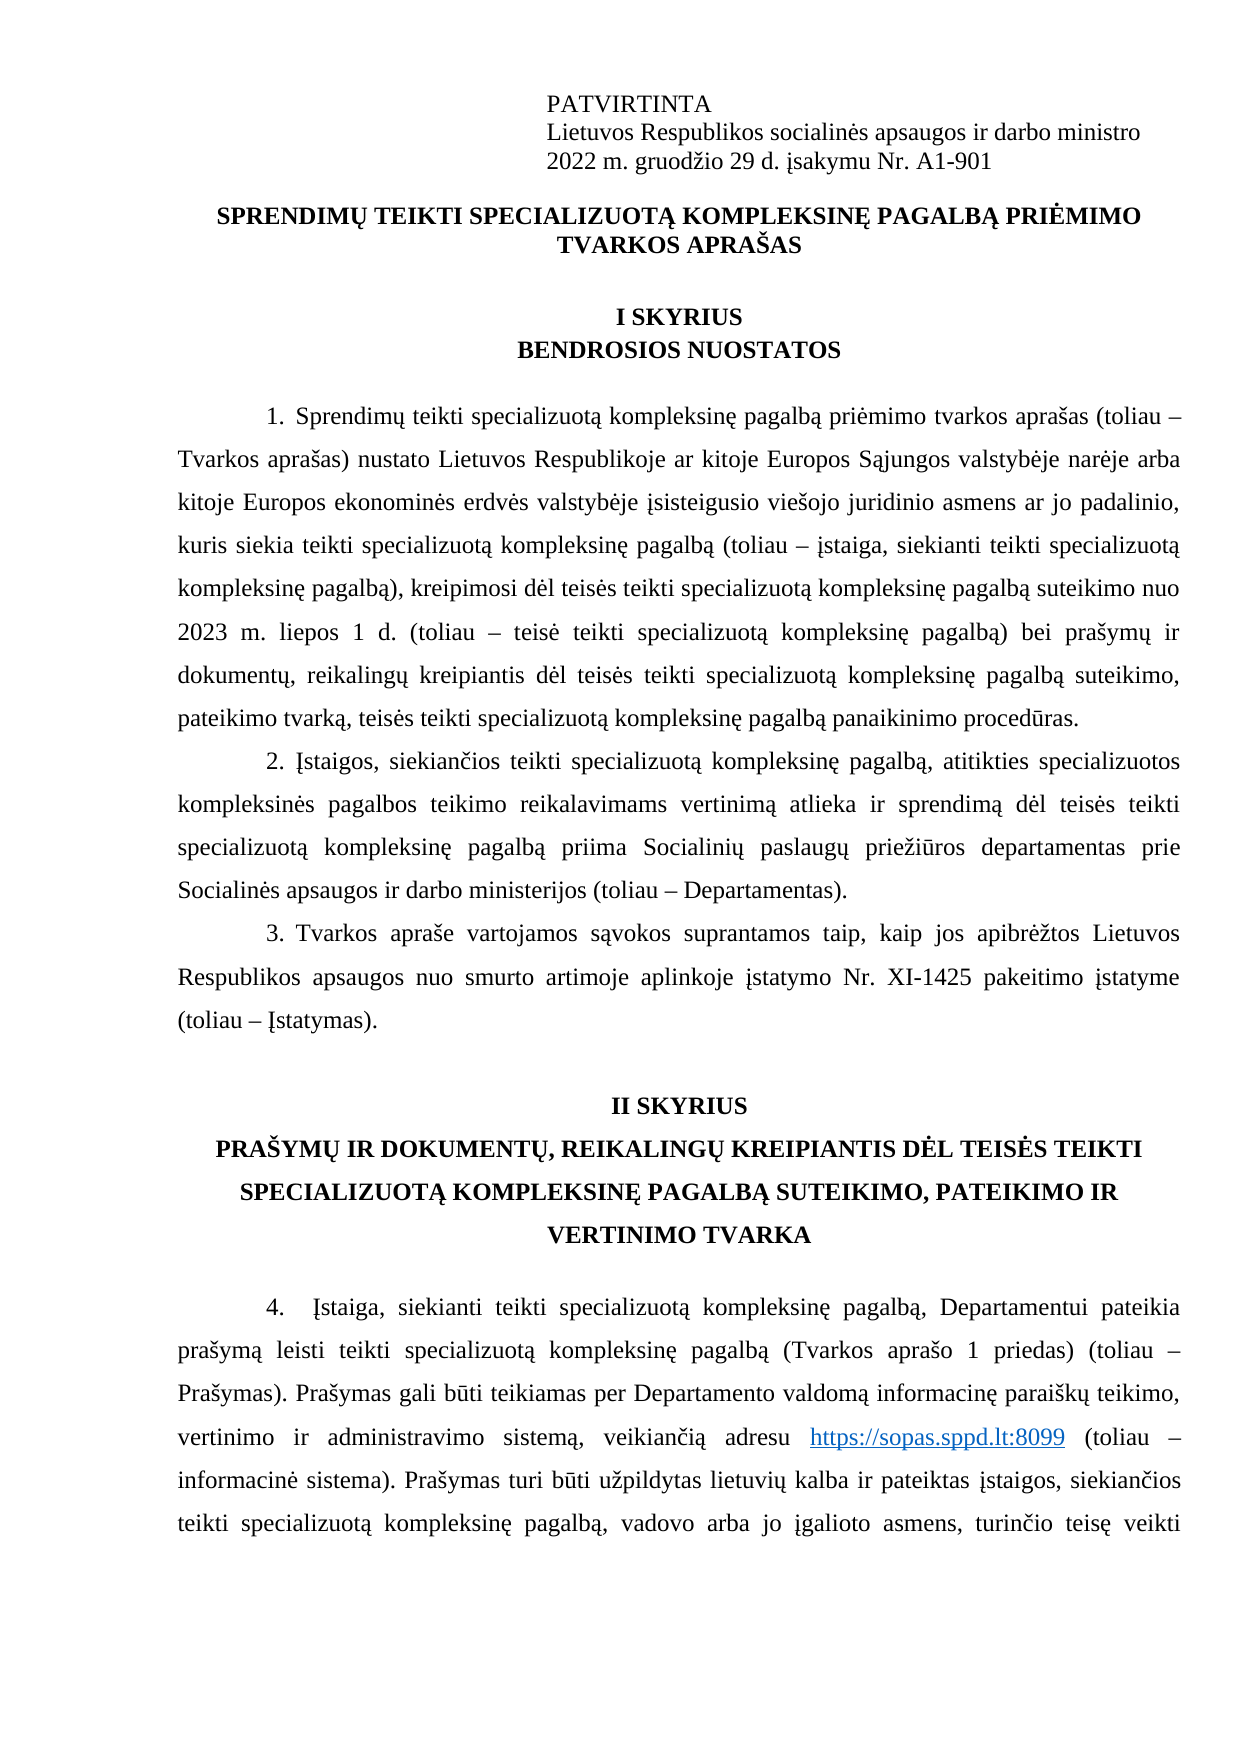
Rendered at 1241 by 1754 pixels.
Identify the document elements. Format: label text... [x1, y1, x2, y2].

text Lietuvos Respublikos socialinės apsaugos ir darbo ministro [546, 117, 1181, 146]
text 1. Sprendimų teikti specializuotą kompleksinę pagalbą priėmimo tvarkos aprašas (toliau – Tvarkos aprašas) nustato Lietuvos Respublikoje ar kitoje Europos Sąjungos valstybėje narėje arba kitoje Europos ekonominės erdvės valstybėje įsisteigusio viešojo juridinio asmens ar jo padalinio, kuris siekia teikti specializuotą kompleksinę pagalbą (toliau – įstaiga, siekianti teikti specializuotą kompleksinę pagalbą), kreipimosi dėl teisės teikti specializuotą kompleksinę pagalbą suteikimo nuo 2023 m. liepos 1 d. (toliau – teisė teikti specializuotą kompleksinę pagalbą) bei prašymų ir dokumentų, reikalingų kreipiantis dėl teisės teikti specializuotą kompleksinę pagalbą suteikimo, pateikimo tvarką, teisės teikti specializuotą kompleksinę pagalbą panaikinimo procedūras. [177, 401, 1181, 732]
text I SKYRIUS [177, 302, 1181, 331]
text 2022 m. gruodžio 29 d. įsakymu Nr. A1-901 [546, 146, 1181, 175]
text 2. Įstaigos, siekiančios teikti specializuotą kompleksinę pagalbą, atitikties specializuotos kompleksinės pagalbos teikimo reikalavimams vertinimą atlieka ir sprendimą dėl teisės teikti specializuotą kompleksinę pagalbą priima Socialinių paslaugų priežiūros departamentas prie Socialinės apsaugos ir darbo ministerijos (toliau – Departamentas). [177, 746, 1181, 904]
text PRAŠYMŲ IR DOKUMENTŲ, REIKALINGŲ KREIPIANTIS DĖL TEISĖS TEIKTI SPECIALIZUOTĄ KOMPLEKSINĘ PAGALBĄ SUTEIKIMO, PATEIKIMO IR VERTINIMO TVARKA [177, 1134, 1181, 1249]
text II SKYRIUS [177, 1091, 1181, 1120]
text SPRENDIMŲ TEIKTI SPECIALIZUOTĄ KOMPLEKSINĘ PAGALBĄ PRIĖMIMO TVARKOS APRAŠAS [177, 201, 1181, 259]
text 3. Tvarkos apraše vartojamos sąvokos suprantamos taip, kaip jos apibrėžtos Lietuvos Respublikos apsaugos nuo smurto artimoje aplinkoje įstatymo Nr. XI-1425 pakeitimo įstatyme (toliau – Įstatymas). [177, 918, 1181, 1033]
text 4. Įstaiga, siekianti teikti specializuotą kompleksinę pagalbą, Departamentui pateikia prašymą leisti teikti specializuotą kompleksinę pagalbą (Tvarkos aprašo 1 priedas) (toliau – Prašymas). Prašymas gali būti teikiamas per Departamento valdomą informacinę paraiškų teikimo, vertinimo ir administravimo sistemą, veikiančią adresu https://sopas.sppd.lt:8099 (toliau – informacinė sistema). Prašymas turi būti užpildytas lietuvių kalba ir pateiktas įstaigos, siekiančios teikti specializuotą kompleksinę pagalbą, vadovo arba jo įgalioto asmens, turinčio teisę veikti [177, 1292, 1181, 1537]
text PATVIRTINTA [546, 89, 1181, 117]
text BENDROSIOS NUOSTATOS [177, 335, 1181, 364]
